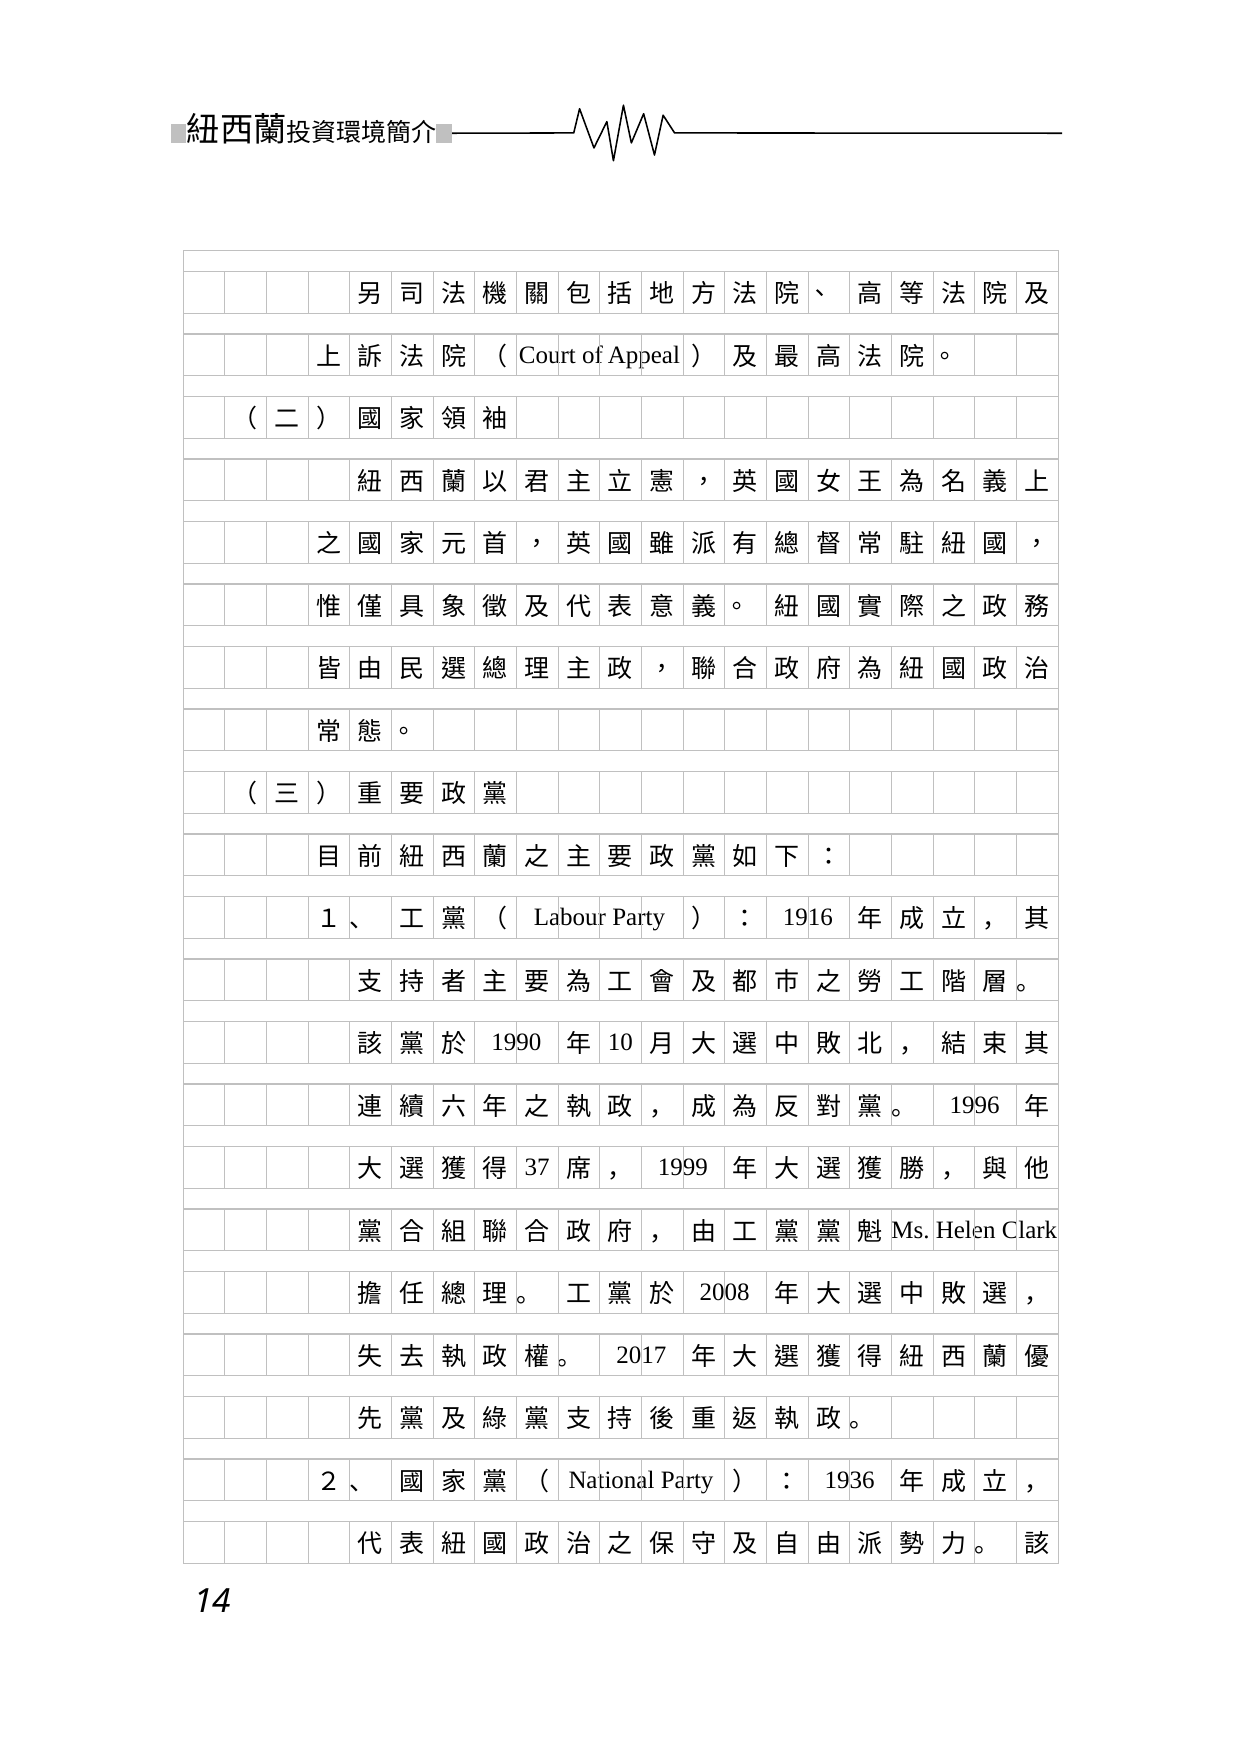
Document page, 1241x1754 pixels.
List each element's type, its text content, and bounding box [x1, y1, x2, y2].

text 另司法機關包括地方法院、高等法院及上訴法院（Court of Appeal）及最高法院。 [767, 272, 808, 313]
text 具 [392, 585, 433, 625]
text [281, 814, 1058, 833]
text 象 [434, 585, 474, 625]
text 另司法機關包括地方法院、高等法院及上訴法院（Court of Appeal）及最高法院。 [281, 251, 1058, 271]
text [975, 710, 1016, 750]
text [281, 564, 1058, 583]
text 代 [559, 585, 599, 625]
text 黨 [475, 772, 516, 813]
text １、工黨（Labour Party）：1916年成立，其支持者主要為工會及都市之勞工階層。該黨於1990年10月大選中敗北，結束其連續六年之執政，成為反對黨。1996年大選獲得37席，1999年大選獲勝，與他黨合組聯合政府，由工黨黨魁Ms. Helen Clark擔任總理。工黨於2008年大選中敗選，失去執政權。2017年大選獲得紐西蘭優先黨及綠黨支持後重返執政。 [281, 939, 1058, 958]
text 國 [767, 460, 808, 500]
text [892, 397, 933, 438]
text ） [309, 397, 349, 438]
text 有 [725, 522, 766, 563]
text ２、國家黨（National Party）：1936年成立，代表紐國政治之保守及自由派勢力。該黨於1984年7月大選中敗北，結束其連續八年半之執政，成為反對黨，1990年、1993年兩次大選再次獲勝，重新執政；1996年大選僅於120席中獲得44席，未過半數，後與紐西蘭第一黨組聯合政府；1999年大選後淪為在野黨9年，自2008年勝選執政至2017年。 [281, 1439, 1058, 1458]
text [767, 710, 808, 750]
text [975, 835, 1016, 875]
text １、工黨（Labour Party）：1916年成立，其支持者主要為工會及都市之勞工階層。該黨於1990年10月大選中敗北，結束其連續六年之執政，成為反對黨。1996年大選獲得37席，1999年大選獲勝，與他黨合組聯合政府，由工黨黨魁Ms. Helen Clark擔任總理。工黨於2008年大選中敗選，失去執政權。2017年大選獲得紐西蘭優先黨及綠黨支持後重返執政。 [281, 1189, 1058, 1208]
text 政 [767, 647, 808, 688]
text 英 [559, 522, 599, 563]
text [975, 772, 1016, 813]
text 家 [392, 522, 433, 563]
text 君 [517, 460, 558, 500]
text 以 [475, 460, 516, 500]
text 政 [434, 772, 474, 813]
text 常 [850, 522, 891, 563]
text 民 [392, 647, 433, 688]
text [559, 710, 599, 750]
text 另司法機關包括地方法院、高等法院及上訴法院（Court of Appeal）及最高法院。 [281, 314, 1058, 333]
text [281, 501, 1058, 521]
text [684, 772, 724, 813]
text 立 [600, 460, 641, 500]
text [767, 772, 808, 813]
text [725, 772, 766, 813]
text 皆 [309, 647, 349, 688]
text [1017, 835, 1058, 875]
text 西 [434, 835, 474, 875]
text 如 [725, 835, 766, 875]
text 袖 [475, 397, 516, 438]
text 下 [767, 835, 808, 875]
text [809, 710, 849, 750]
text [207, 397, 224, 438]
text 義 [684, 585, 724, 625]
text 另司法機關包括地方法院、高等法院及上訴法院（Court of Appeal）及最高法院。 [892, 272, 933, 313]
text 國 [350, 522, 391, 563]
text 西 [392, 460, 433, 500]
text 紐 [934, 522, 974, 563]
text 二 [267, 397, 308, 438]
text 另司法機關包括地方法院、高等法院及上訴法院（Court of Appeal）及最高法院。 [850, 335, 891, 375]
text 蘭 [475, 835, 516, 875]
text １、工黨（Labour Party）：1916年成立，其支持者主要為工會及都市之勞工階層。該黨於1990年10月大選中敗北，結束其連續六年之執政，成為反對黨。1996年大選獲得37席，1999年大選獲勝，與他黨合組聯合政府，由工黨黨魁Ms. Helen Clark擔任總理。工黨於2008年大選中敗選，失去執政權。2017年大選獲得紐西蘭優先黨及綠黨支持後重返執政。 [281, 1001, 1058, 1021]
text １、工黨（Labour Party）：1916年成立，其支持者主要為工會及都市之勞工階層。該黨於1990年10月大選中敗北，結束其連續六年之執政，成為反對黨。1996年大選獲得37席，1999年大選獲勝，與他黨合組聯合政府，由工黨黨魁Ms. Helen Clark擔任總理。工黨於2008年大選中敗選，失去執政權。2017年大選獲得紐西蘭優先黨及綠黨支持後重返執政。 [281, 876, 1058, 896]
text 為 [892, 460, 933, 500]
text 紐 [392, 835, 433, 875]
text [434, 710, 474, 750]
text 駐 [892, 522, 933, 563]
text （ [225, 772, 266, 813]
text [934, 397, 974, 438]
text 府 [809, 647, 849, 688]
text 合 [725, 647, 766, 688]
text 英 [725, 460, 766, 500]
text 另司法機關包括地方法院、高等法院及上訴法院（Court of Appeal）及最高法院。 [892, 335, 933, 375]
text 另司法機關包括地方法院、高等法院及上訴法院（Court of Appeal）及最高法院。 [434, 272, 474, 313]
text [767, 397, 808, 438]
text 雖 [642, 522, 683, 563]
text 政 [642, 835, 683, 875]
text [809, 397, 849, 438]
text 名 [934, 460, 974, 500]
text 另司法機關包括地方法院、高等法院及上訴法院（Court of Appeal）及最高法院。 [475, 272, 516, 313]
text 徵 [475, 585, 516, 625]
text 務 [1017, 585, 1058, 625]
text 主 [559, 647, 599, 688]
text [207, 772, 224, 813]
text 選 [434, 647, 474, 688]
text 表 [600, 585, 641, 625]
text 領 [434, 397, 474, 438]
text 國 [809, 585, 849, 625]
text 另司法機關包括地方法院、高等法院及上訴法院（Court of Appeal）及最高法院。 [517, 335, 558, 375]
text [642, 710, 683, 750]
text ， [642, 647, 683, 688]
text １、工黨（Labour Party）：1916年成立，其支持者主要為工會及都市之勞工階層。該黨於1990年10月大選中敗北，結束其連續六年之執政，成為反對黨。1996年大選獲得37席，1999年大選獲勝，與他黨合組聯合政府，由工黨黨魁Ms. Helen Clark擔任總理。工黨於2008年大選中敗選，失去執政權。2017年大選獲得紐西蘭優先黨及綠黨支持後重返執政。 [281, 1376, 1058, 1396]
text 另司法機關包括地方法院、高等法院及上訴法院（Court of Appeal）及最高法院。 [767, 335, 808, 375]
text 由 [350, 647, 391, 688]
text 國 [975, 522, 1016, 563]
text 主 [559, 460, 599, 500]
text 另司法機關包括地方法院、高等法院及上訴法院（Court of Appeal）及最高法院。 [725, 272, 766, 313]
text 另司法機關包括地方法院、高等法院及上訴法院（Court of Appeal）及最高法院。 [850, 272, 891, 313]
text 上 [1017, 460, 1058, 500]
text 憲 [642, 460, 683, 500]
text [517, 772, 558, 813]
text 及 [517, 585, 558, 625]
text [642, 397, 683, 438]
text [1017, 397, 1058, 438]
text 家 [392, 397, 433, 438]
text 另司法機關包括地方法院、高等法院及上訴法院（Court of Appeal）及最高法院。 [559, 272, 599, 313]
text [850, 835, 891, 875]
text 常 [309, 710, 349, 750]
text 另司法機關包括地方法院、高等法院及上訴法院（Court of Appeal）及最高法院。 [934, 335, 974, 375]
text 治 [1017, 647, 1058, 688]
text 要 [392, 772, 433, 813]
text 。 [392, 710, 433, 750]
text [1017, 772, 1058, 813]
text [517, 710, 558, 750]
text 另司法機關包括地方法院、高等法院及上訴法院（Court of Appeal）及最高法院。 [350, 272, 391, 313]
text ： [809, 835, 849, 875]
text 另司法機關包括地方法院、高等法院及上訴法院（Court of Appeal）及最高法院。 [934, 272, 974, 313]
text 意 [642, 585, 683, 625]
text 另司法機關包括地方法院、高等法院及上訴法院（Court of Appeal）及最高法院。 [809, 335, 849, 375]
text （ [225, 397, 266, 438]
text 紐 [350, 460, 391, 500]
text [934, 710, 974, 750]
text 另司法機關包括地方法院、高等法院及上訴法院（Court of Appeal）及最高法院。 [1017, 335, 1058, 375]
text ， [684, 460, 724, 500]
text 總 [475, 647, 516, 688]
text [892, 772, 933, 813]
text [559, 397, 599, 438]
text ， [517, 522, 558, 563]
text [1017, 710, 1058, 750]
text 另司法機關包括地方法院、高等法院及上訴法院（Court of Appeal）及最高法院。 [809, 272, 849, 313]
text 王 [850, 460, 891, 500]
text 另司法機關包括地方法院、高等法院及上訴法院（Court of Appeal）及最高法院。 [475, 335, 516, 375]
text 國 [934, 647, 974, 688]
text 另司法機關包括地方法院、高等法院及上訴法院（Court of Appeal）及最高法院。 [725, 335, 766, 375]
text 督 [809, 522, 849, 563]
text 之 [517, 835, 558, 875]
text 首 [475, 522, 516, 563]
text [281, 689, 1058, 708]
text [281, 439, 1058, 458]
text 之 [934, 585, 974, 625]
text [725, 397, 766, 438]
text 另司法機關包括地方法院、高等法院及上訴法院（Court of Appeal）及最高法院。 [600, 335, 641, 375]
text [684, 710, 724, 750]
text 目 [309, 835, 349, 875]
text [934, 835, 974, 875]
text 紐 [767, 585, 808, 625]
text 前 [350, 835, 391, 875]
text [850, 397, 891, 438]
text [975, 397, 1016, 438]
text 態 [350, 710, 391, 750]
text 另司法機關包括地方法院、高等法院及上訴法院（Court of Appeal）及最高法院。 [350, 335, 391, 375]
text 另司法機關包括地方法院、高等法院及上訴法院（Court of Appeal）及最高法院。 [559, 335, 599, 375]
text 僅 [350, 585, 391, 625]
text 政 [975, 585, 1016, 625]
text 另司法機關包括地方法院、高等法院及上訴法院（Court of Appeal）及最高法院。 [642, 272, 683, 313]
text 主 [559, 835, 599, 875]
text [934, 772, 974, 813]
text [892, 835, 933, 875]
text 之 [309, 522, 349, 563]
text 三 [267, 772, 308, 813]
text 為 [850, 647, 891, 688]
text 國 [600, 522, 641, 563]
text [559, 772, 599, 813]
text [642, 772, 683, 813]
text [892, 710, 933, 750]
text [281, 835, 308, 875]
text 。 [725, 585, 766, 625]
text 另司法機關包括地方法院、高等法院及上訴法院（Court of Appeal）及最高法院。 [975, 335, 1016, 375]
text 另司法機關包括地方法院、高等法院及上訴法院（Court of Appeal）及最高法院。 [684, 335, 724, 375]
text 總 [767, 522, 808, 563]
text 另司法機關包括地方法院、高等法院及上訴法院（Court of Appeal）及最高法院。 [309, 335, 349, 375]
text 惟 [309, 585, 349, 625]
text ， [1017, 522, 1058, 563]
text [517, 397, 558, 438]
text [809, 772, 849, 813]
text [309, 460, 349, 500]
text 另司法機關包括地方法院、高等法院及上訴法院（Court of Appeal）及最高法院。 [975, 272, 1016, 313]
text 元 [434, 522, 474, 563]
text １、工黨（Labour Party）：1916年成立，其支持者主要為工會及都市之勞工階層。該黨於1990年10月大選中敗北，結束其連續六年之執政，成為反對黨。1996年大選獲得37席，1999年大選獲勝，與他黨合組聯合政府，由工黨黨魁Ms. Helen Clark擔任總理。工黨於2008年大選中敗選，失去執政權。2017年大選獲得紐西蘭優先黨及綠黨支持後重返執政。 [281, 1251, 1058, 1271]
text [850, 710, 891, 750]
text 另司法機關包括地方法院、高等法院及上訴法院（Court of Appeal）及最高法院。 [434, 335, 474, 375]
text 政 [600, 647, 641, 688]
text 理 [517, 647, 558, 688]
text 黨 [684, 835, 724, 875]
text [207, 376, 1058, 396]
text ２、國家黨（National Party）：1936年成立，代表紐國政治之保守及自由派勢力。該黨於1984年7月大選中敗北，結束其連續八年半之執政，成為反對黨，1990年、1993年兩次大選再次獲勝，重新執政；1996年大選僅於120席中獲得44席，未過半數，後與紐西蘭第一黨組聯合政府；1999年大選後淪為在野黨9年，自2008年勝選執政至2017年。 [281, 1501, 1058, 1521]
text 國 [350, 397, 391, 438]
text 另司法機關包括地方法院、高等法院及上訴法院（Court of Appeal）及最高法院。 [392, 335, 433, 375]
text [600, 397, 641, 438]
text [684, 397, 724, 438]
text 另司法機關包括地方法院、高等法院及上訴法院（Court of Appeal）及最高法院。 [684, 272, 724, 313]
text ） [309, 772, 349, 813]
text 蘭 [434, 460, 474, 500]
text [600, 772, 641, 813]
text 另司法機關包括地方法院、高等法院及上訴法院（Court of Appeal）及最高法院。 [281, 335, 308, 375]
text １、工黨（Labour Party）：1916年成立，其支持者主要為工會及都市之勞工階層。該黨於1990年10月大選中敗北，結束其連續六年之執政，成為反對黨。1996年大選獲得37席，1999年大選獲勝，與他黨合組聯合政府，由工黨黨魁Ms. Helen Clark擔任總理。工黨於2008年大選中敗選，失去執政權。2017年大選獲得紐西蘭優先黨及綠黨支持後重返執政。 [281, 1126, 1058, 1146]
text [281, 626, 1058, 646]
text １、工黨（Labour Party）：1916年成立，其支持者主要為工會及都市之勞工階層。該黨於1990年10月大選中敗北，結束其連續六年之執政，成為反對黨。1996年大選獲得37席，1999年大選獲勝，與他黨合組聯合政府，由工黨黨魁Ms. Helen Clark擔任總理。工黨於2008年大選中敗選，失去執政權。2017年大選獲得紐西蘭優先黨及綠黨支持後重返執政。 [281, 1064, 1058, 1083]
text [600, 710, 641, 750]
text 另司法機關包括地方法院、高等法院及上訴法院（Court of Appeal）及最高法院。 [1017, 272, 1058, 313]
text 重 [350, 772, 391, 813]
text 要 [600, 835, 641, 875]
text １、工黨（Labour Party）：1916年成立，其支持者主要為工會及都市之勞工階層。該黨於1990年10月大選中敗北，結束其連續六年之執政，成為反對黨。1996年大選獲得37席，1999年大選獲勝，與他黨合組聯合政府，由工黨黨魁Ms. Helen Clark擔任總理。工黨於2008年大選中敗選，失去執政權。2017年大選獲得紐西蘭優先黨及綠黨支持後重返執政。 [281, 1314, 1058, 1333]
text 紐 [892, 647, 933, 688]
text 義 [975, 460, 1016, 500]
text 另司法機關包括地方法院、高等法院及上訴法院（Court of Appeal）及最高法院。 [309, 272, 349, 313]
text 女 [809, 460, 849, 500]
text 政 [975, 647, 1016, 688]
text 另司法機關包括地方法院、高等法院及上訴法院（Court of Appeal）及最高法院。 [281, 272, 308, 313]
text 另司法機關包括地方法院、高等法院及上訴法院（Court of Appeal）及最高法院。 [642, 335, 683, 375]
text 另司法機關包括地方法院、高等法院及上訴法院（Court of Appeal）及最高法院。 [600, 272, 641, 313]
text [725, 710, 766, 750]
text 另司法機關包括地方法院、高等法院及上訴法院（Court of Appeal）及最高法院。 [517, 272, 558, 313]
text [207, 751, 1058, 771]
text 際 [892, 585, 933, 625]
text 實 [850, 585, 891, 625]
text [850, 772, 891, 813]
text 聯 [684, 647, 724, 688]
text 派 [684, 522, 724, 563]
text 另司法機關包括地方法院、高等法院及上訴法院（Court of Appeal）及最高法院。 [392, 272, 433, 313]
text [475, 710, 516, 750]
